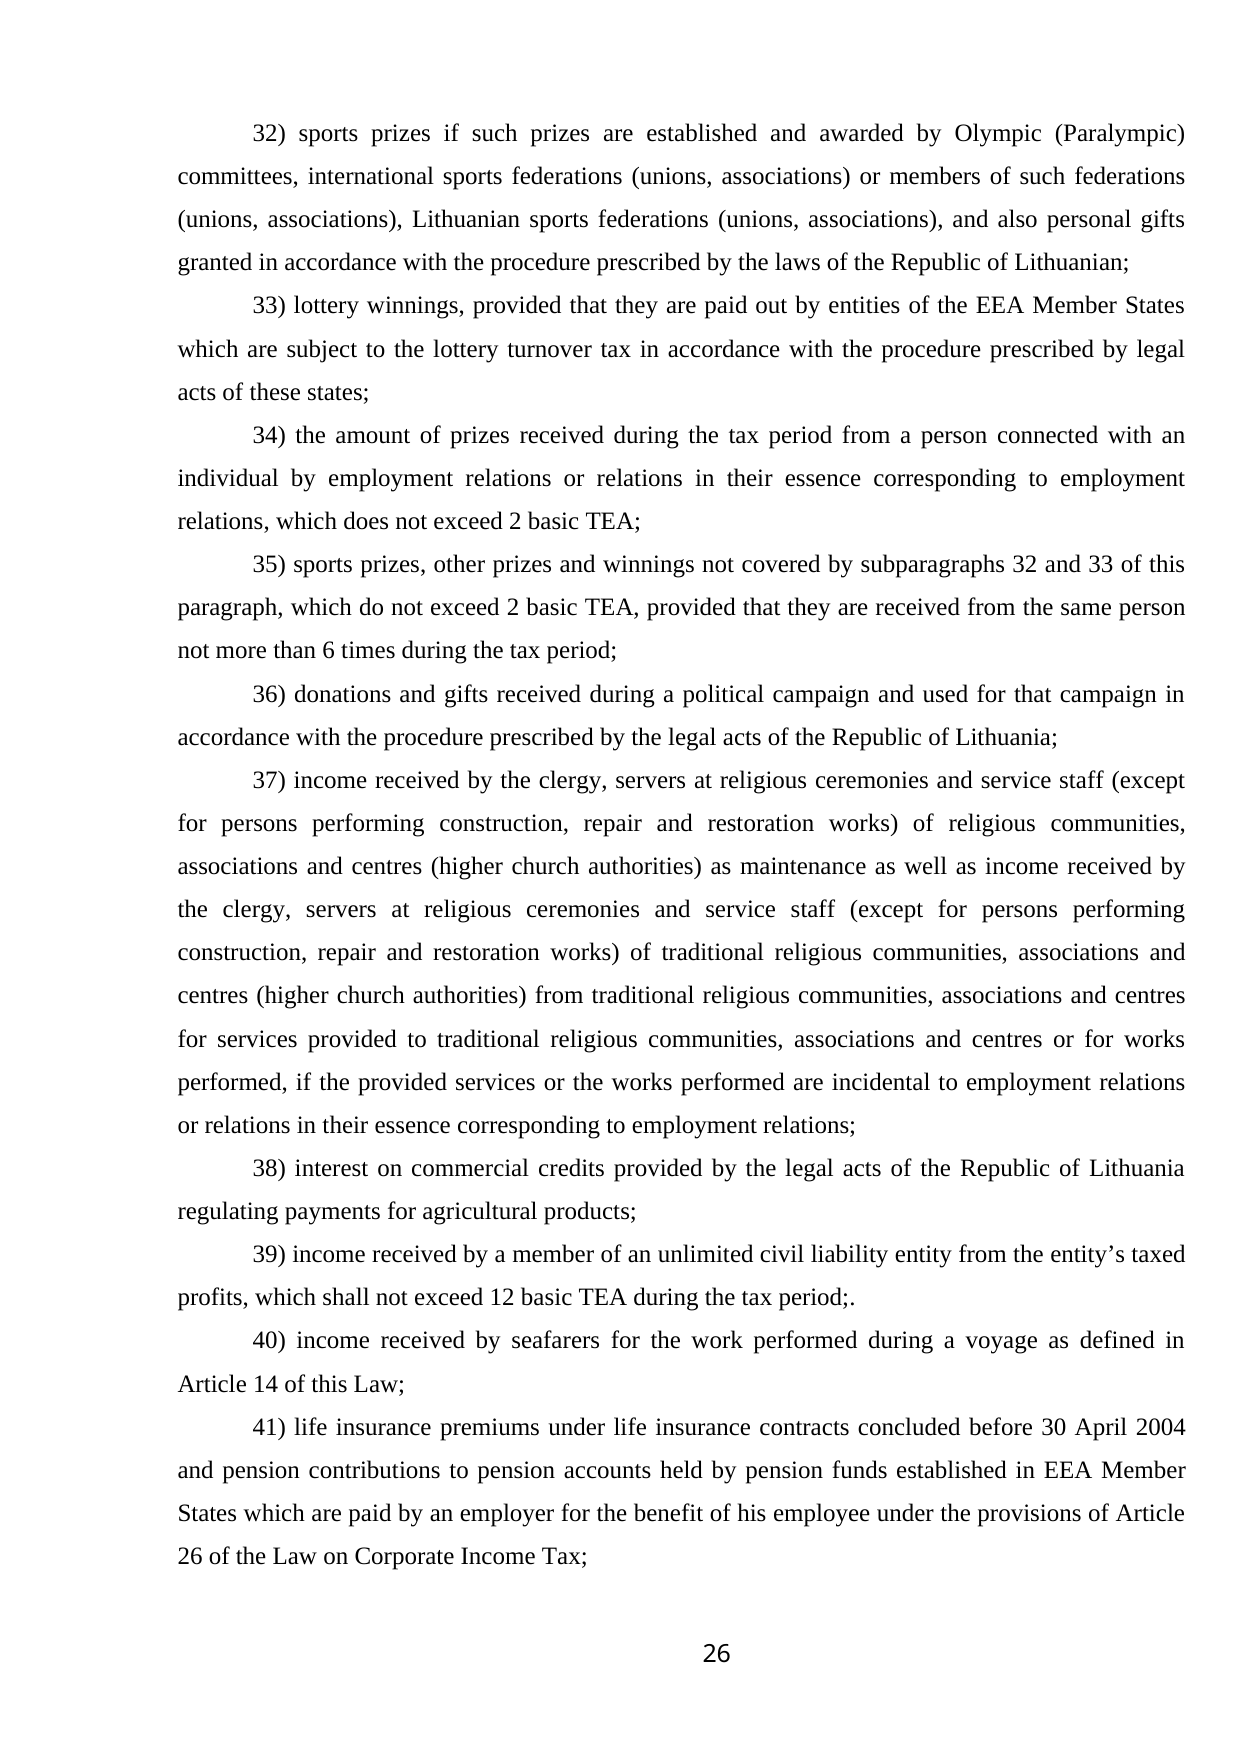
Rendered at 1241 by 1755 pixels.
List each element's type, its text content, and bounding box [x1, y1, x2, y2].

text 35) sports prizes, other prizes and winnings not covered by subparagraphs 32 and 33 of this paragraph, which do not exceed 2 basic TEA, provided that they are received from the same person not more than 6 times during the tax period; [177, 549, 1186, 664]
text 36) donations and gifts received during a political campaign and used for that campaign in accordance with the procedure prescribed by the legal acts of the Republic of Lithuania; [177, 679, 1186, 751]
text 41) life insurance premiums under life insurance contracts concluded before 30 April 2004 and pension contributions to pension accounts held by pension funds established in EEA Member States which are paid by an employer for the benefit of his employee under the provisions of Article 26 of the Law on Corporate Income Tax; [177, 1412, 1186, 1570]
text 37) income received by the clergy, servers at religious ceremonies and service staff (except for persons performing construction, repair and restoration works) of religious communities, associations and centres (higher church authorities) as maintenance as well as income received by the clergy, servers at religious ceremonies and service staff (except for persons performing construction, repair and restoration works) of traditional religious communities, associations and centres (higher church authorities) from traditional religious communities, associations and centres for services provided to traditional religious communities, associations and centres or for works performed, if the provided services or the works performed are incidental to employment relations or relations in their essence corresponding to employment relations; [177, 765, 1186, 1139]
text 33) lottery winnings, provided that they are paid out by entities of the EEA Member States which are subject to the lottery turnover tax in accordance with the procedure prescribed by legal acts of these states; [177, 291, 1186, 406]
text 40) income received by seafarers for the work performed during a voyage as defined in Article 14 of this Law; [177, 1326, 1186, 1397]
text 34) the amount of prizes received during the tax period from a person connected with an individual by employment relations or relations in their essence corresponding to employment relations, which does not exceed 2 basic TEA; [177, 420, 1186, 535]
text 38) interest on commercial credits provided by the legal acts of the Republic of Lithuania regulating payments for agricultural products; [177, 1153, 1186, 1225]
text 39) income received by a member of an unlimited civil liability entity from the entity’s taxed profits, which shall not exceed 12 basic TEA during the tax period;. [177, 1239, 1186, 1311]
text 32) sports prizes if such prizes are established and awarded by Olympic (Paralympic) committees, international sports federations (unions, associations) or members of such federations (unions, associations), Lithuanian sports federations (unions, associations), and also personal gifts granted in accordance with the procedure prescribed by the laws of the Republic of Lithuanian; [177, 118, 1186, 276]
